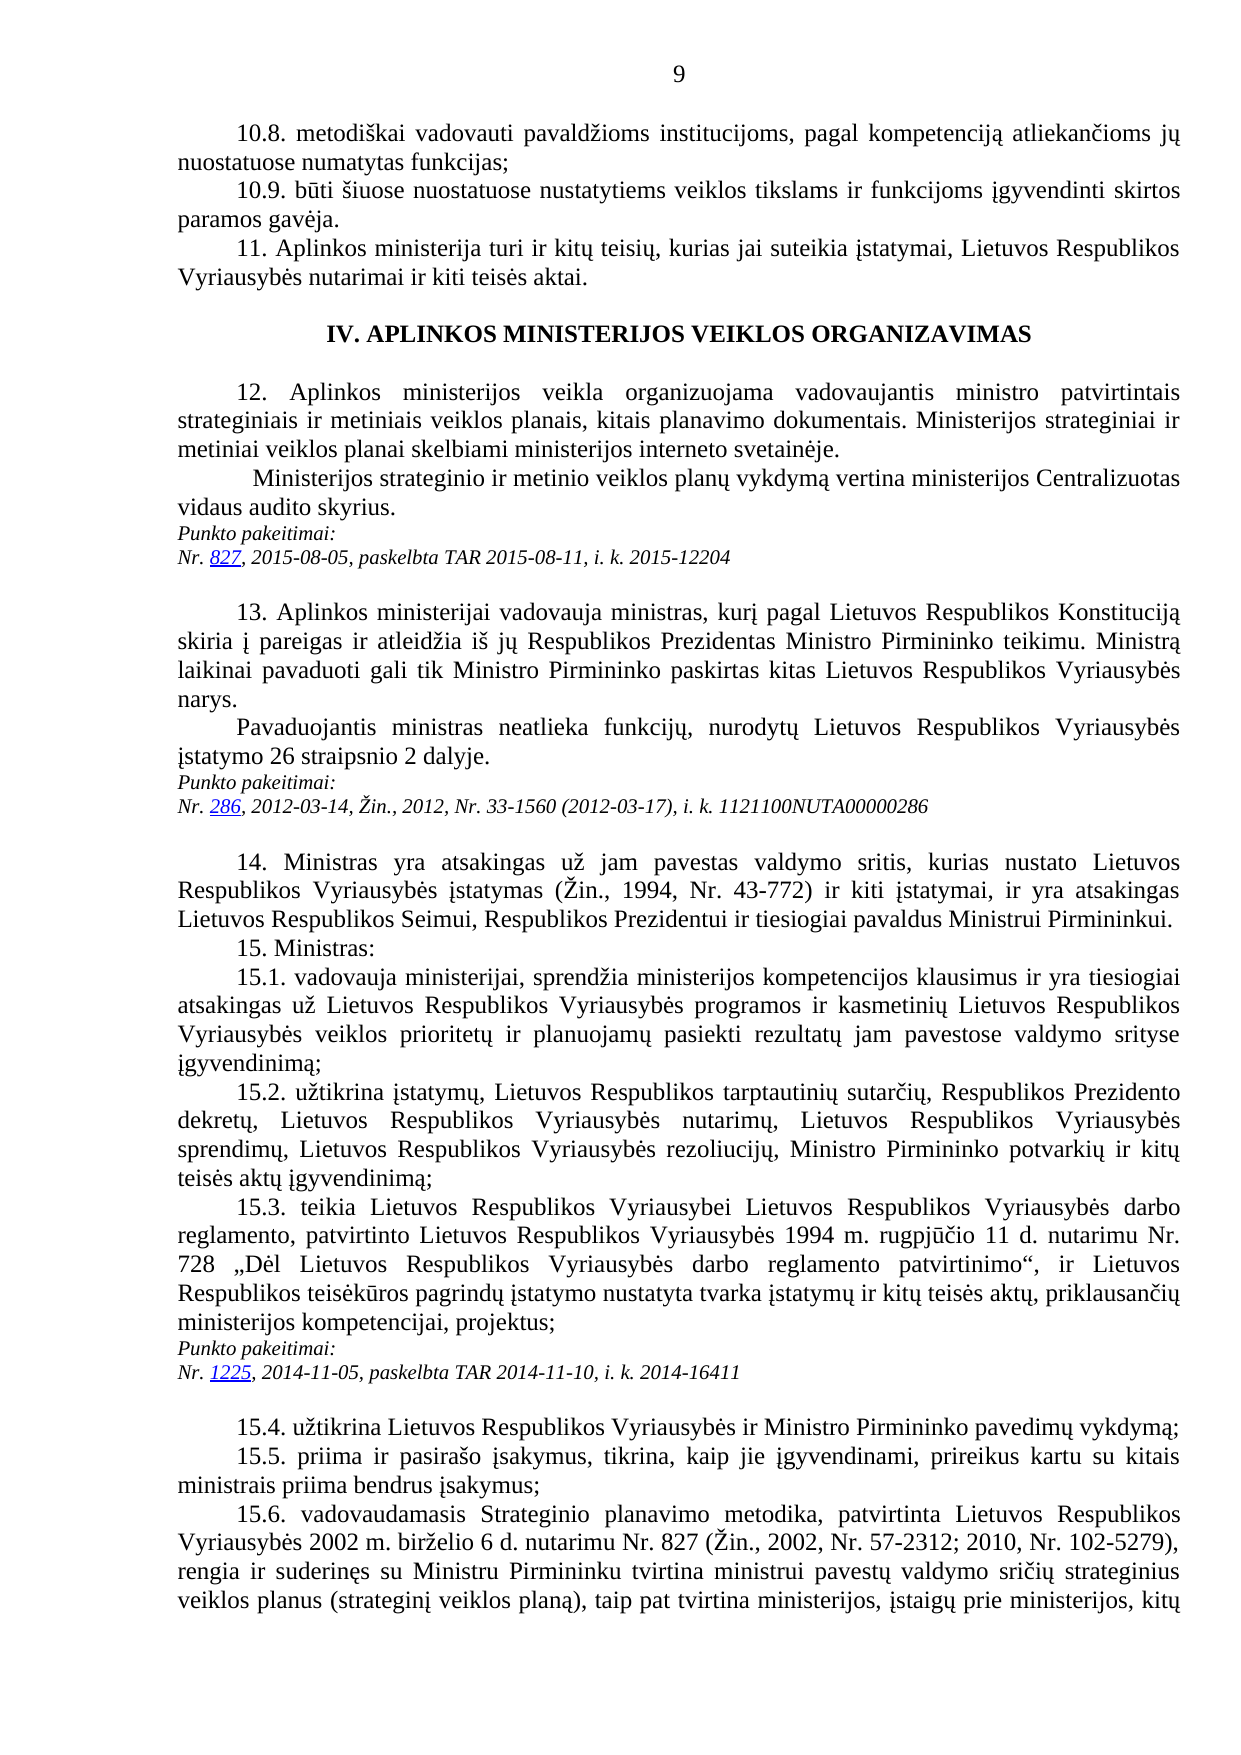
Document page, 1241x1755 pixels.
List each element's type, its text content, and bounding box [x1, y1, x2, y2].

text 15.4. užtikrina Lietuvos Respublikos Vyriausybės ir Ministro Pirmininko pavedimų vykdymą; [177, 1412, 1181, 1441]
text 15.6. vadovaudamasis Strateginio planavimo metodika, patvirtinta Lietuvos Respublikos Vyriausybės 2002 m. birželio 6 d. nutarimu Nr. 827 (Žin., 2002, Nr. 57-2312; 2010, Nr. 102-5279), rengia ir suderinęs su Ministru Pirmininku tvirtina ministrui pavestų valdymo sričių strateginius veiklos planus (strateginį veiklos planą), taip pat tvirtina ministerijos, įstaigų prie ministerijos, kitų [177, 1499, 1181, 1614]
text Nr. 1225, 2014-11-05, paskelbta TAR 2014-11-10, i. k. 2014-16411 [177, 1360, 1181, 1384]
text Punkto pakeitimai: [177, 1336, 1181, 1360]
text 14. Ministras yra atsakingas už jam pavestas valdymo sritis, kurias nustato Lietuvos Respublikos Vyriausybės įstatymas (Žin., 1994, Nr. 43-772) ir kiti įstatymai, ir yra atsakingas Lietuvos Respublikos Seimui, Respublikos Prezidentui ir tiesiogiai pavaldus Ministrui Pirmininkui. [177, 847, 1181, 933]
text Nr. 827, 2015-08-05, paskelbta TAR 2015-08-11, i. k. 2015-12204 [177, 545, 1181, 569]
text 10.9. būti šiuose nuostatuose nustatytiems veiklos tikslams ir funkcijoms įgyvendinti skirtos paramos gavėja. [177, 176, 1181, 233]
text Nr. 286, 2012-03-14, Žin., 2012, Nr. 33-1560 (2012-03-17), i. k. 1121100NUTA00000286 [177, 794, 1181, 818]
text 15. Ministras: [177, 933, 1181, 962]
text 11. Aplinkos ministerija turi ir kitų teisių, kurias jai suteikia įstatymai, Lietuvos Respublikos Vyriausybės nutarimai ir kiti teisės aktai. [177, 233, 1181, 291]
text 12. Aplinkos ministerijos veikla organizuojama vadovaujantis ministro patvirtintais strateginiais ir metiniais veiklos planais, kitais planavimo dokumentais. Ministerijos strateginiai ir metiniai veiklos planai skelbiami ministerijos interneto svetainėje. [177, 377, 1181, 463]
text 15.5. priima ir pasirašo įsakymus, tikrina, kaip jie įgyvendinami, prireikus kartu su kitais ministrais priima bendrus įsakymus; [177, 1441, 1181, 1499]
text Punkto pakeitimai: [177, 770, 1181, 794]
text 15.3. teikia Lietuvos Respublikos Vyriausybei Lietuvos Respublikos Vyriausybės darbo reglamento, patvirtinto Lietuvos Respublikos Vyriausybės 1994 m. rugpjūčio 11 d. nutarimu Nr. 728 „Dėl Lietuvos Respublikos Vyriausybės darbo reglamento patvirtinimo“, ir Lietuvos Respublikos teisėkūros pagrindų įstatymo nustatyta tvarka įstatymų ir kitų teisės aktų, priklausančių ministerijos kompetencijai, projektus; [177, 1192, 1181, 1336]
text 15.2. užtikrina įstatymų, Lietuvos Respublikos tarptautinių sutarčių, Respublikos Prezidento dekretų, Lietuvos Respublikos Vyriausybės nutarimų, Lietuvos Respublikos Vyriausybės sprendimų, Lietuvos Respublikos Vyriausybės rezoliucijų, Ministro Pirmininko potvarkių ir kitų teisės aktų įgyvendinimą; [177, 1077, 1181, 1192]
text IV. APLINKOS MINISTERIJOS VEIKLOS ORGANIZAVIMAS [177, 319, 1181, 348]
text Punkto pakeitimai: [177, 521, 1181, 545]
text 13. Aplinkos ministerijai vadovauja ministras, kurį pagal Lietuvos Respublikos Konstituciją skiria į pareigas ir atleidžia iš jų Respublikos Prezidentas Ministro Pirmininko teikimu. Ministrą laikinai pavaduoti gali tik Ministro Pirmininko paskirtas kitas Lietuvos Respublikos Vyriausybės narys. [177, 597, 1181, 712]
text 10.8. metodiškai vadovauti pavaldžioms institucijoms, pagal kompetenciją atliekančioms jų nuostatuose numatytas funkcijas; [177, 118, 1181, 176]
text Pavaduojantis ministras neatlieka funkcijų, nurodytų Lietuvos Respublikos Vyriausybės įstatymo 26 straipsnio 2 dalyje. [177, 712, 1181, 770]
text Ministerijos strateginio ir metinio veiklos planų vykdymą vertina ministerijos Centralizuotas vidaus audito skyrius. [177, 463, 1181, 521]
text 15.1. vadovauja ministerijai, sprendžia ministerijos kompetencijos klausimus ir yra tiesiogiai atsakingas už Lietuvos Respublikos Vyriausybės programos ir kasmetinių Lietuvos Respublikos Vyriausybės veiklos prioritetų ir planuojamų pasiekti rezultatų jam pavestose valdymo srityse įgyvendinimą; [177, 962, 1181, 1077]
